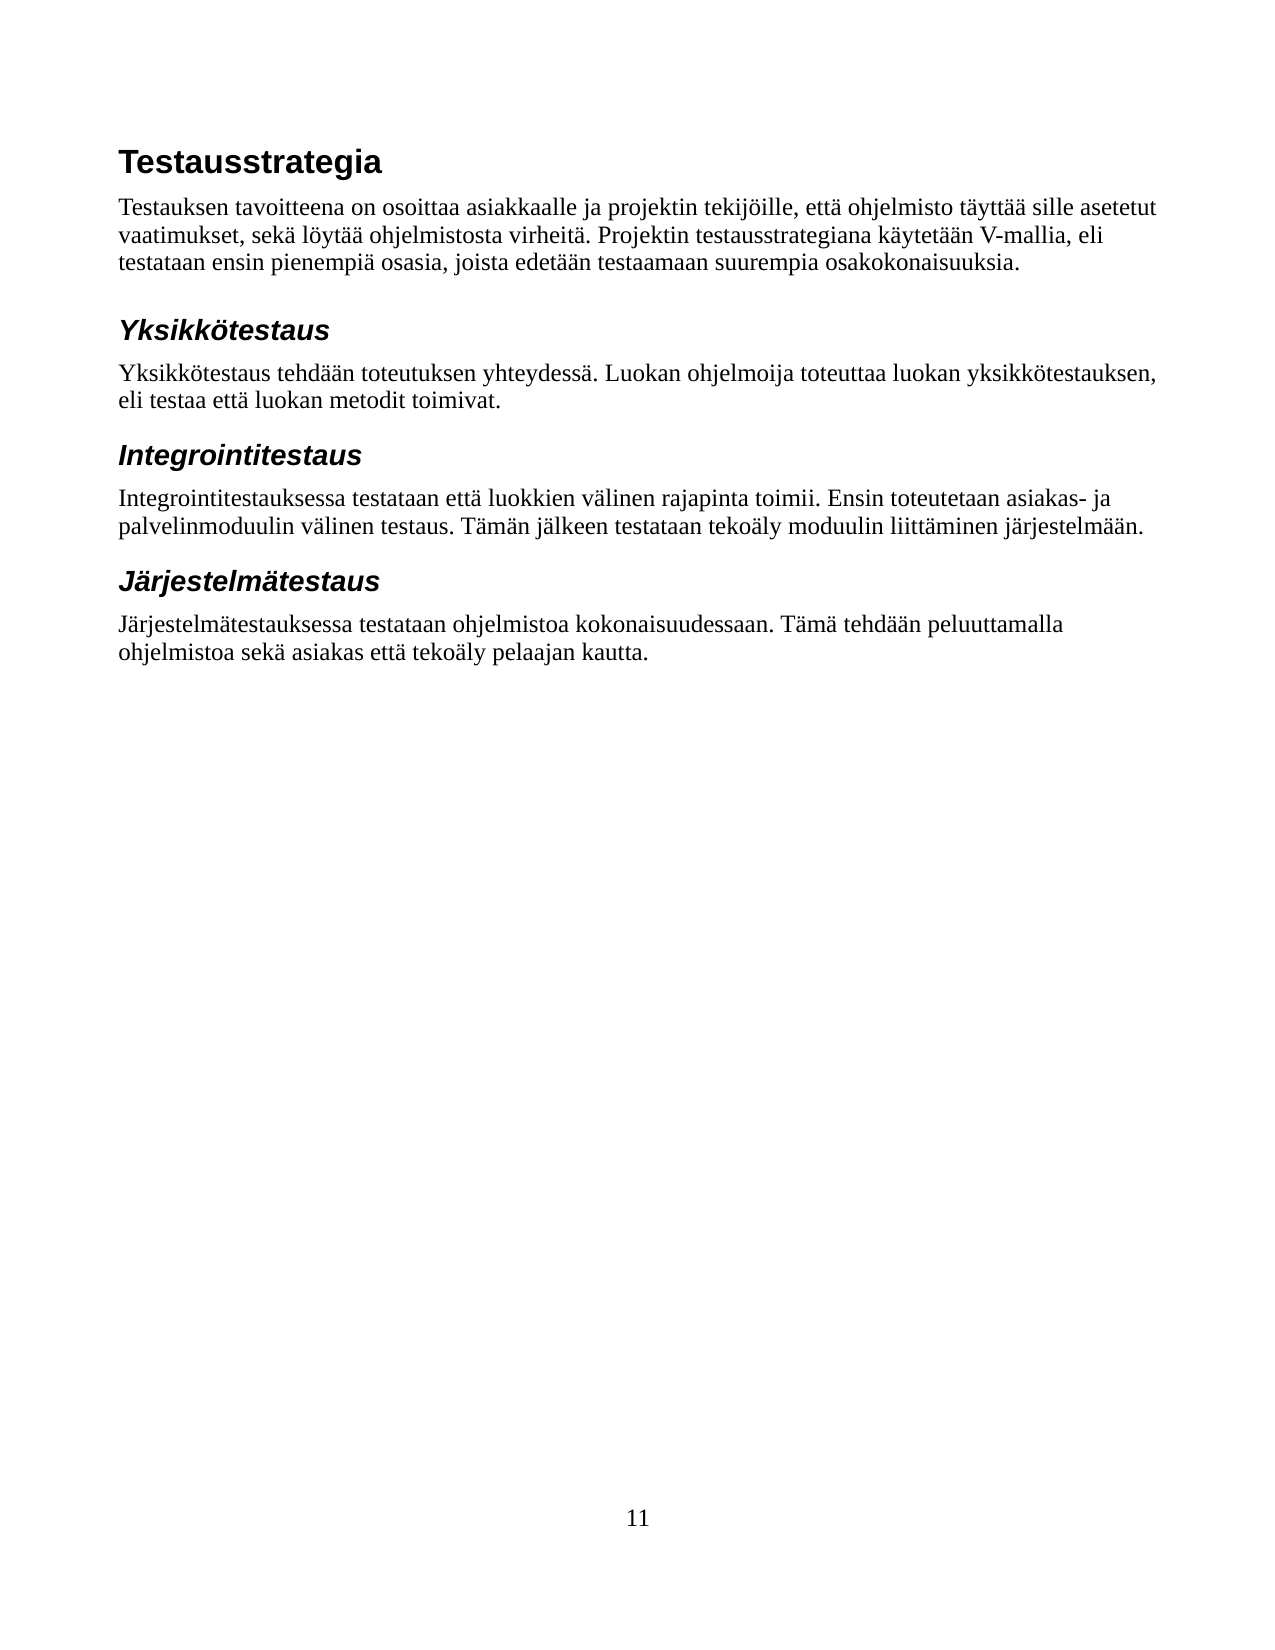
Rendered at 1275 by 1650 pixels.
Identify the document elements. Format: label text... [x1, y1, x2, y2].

subtitle Yksikkötestaus [118, 314, 1157, 346]
subtitle Järjestelmätestaus [118, 565, 1157, 597]
text Yksikkötestaus tehdään toteutuksen yhteydessä. Luokan ohjelmoija toteuttaa luokan yksikkötestauksen, eli testaa että luokan metodit toimivat. [118, 359, 1157, 414]
subtitle Testausstrategia [118, 143, 1157, 181]
subtitle Integrointitestaus [118, 439, 1157, 472]
text Järjestelmätestauksessa testataan ohjelmistoa kokonaisuudessaan. Tämä tehdään peluuttamalla ohjelmistoa sekä asiakas että tekoäly pelaajan kautta. [118, 610, 1157, 665]
text Testauksen tavoitteena on osoittaa asiakkaalle ja projektin tekijöille, että ohjelmisto täyttää sille asetetut vaatimukset, sekä löytää ohjelmistosta virheitä. Projektin testausstrategiana käytetään V-mallia, eli testataan ensin pienempiä osasia, joista edetään testaamaan suurempia osakokonaisuuksia. [118, 193, 1157, 276]
text Integrointitestauksessa testataan että luokkien välinen rajapinta toimii. Ensin toteutetaan asiakas- ja palvelinmoduulin välinen testaus. Tämän jälkeen testataan tekoäly moduulin liittäminen järjestelmään. [118, 484, 1157, 540]
